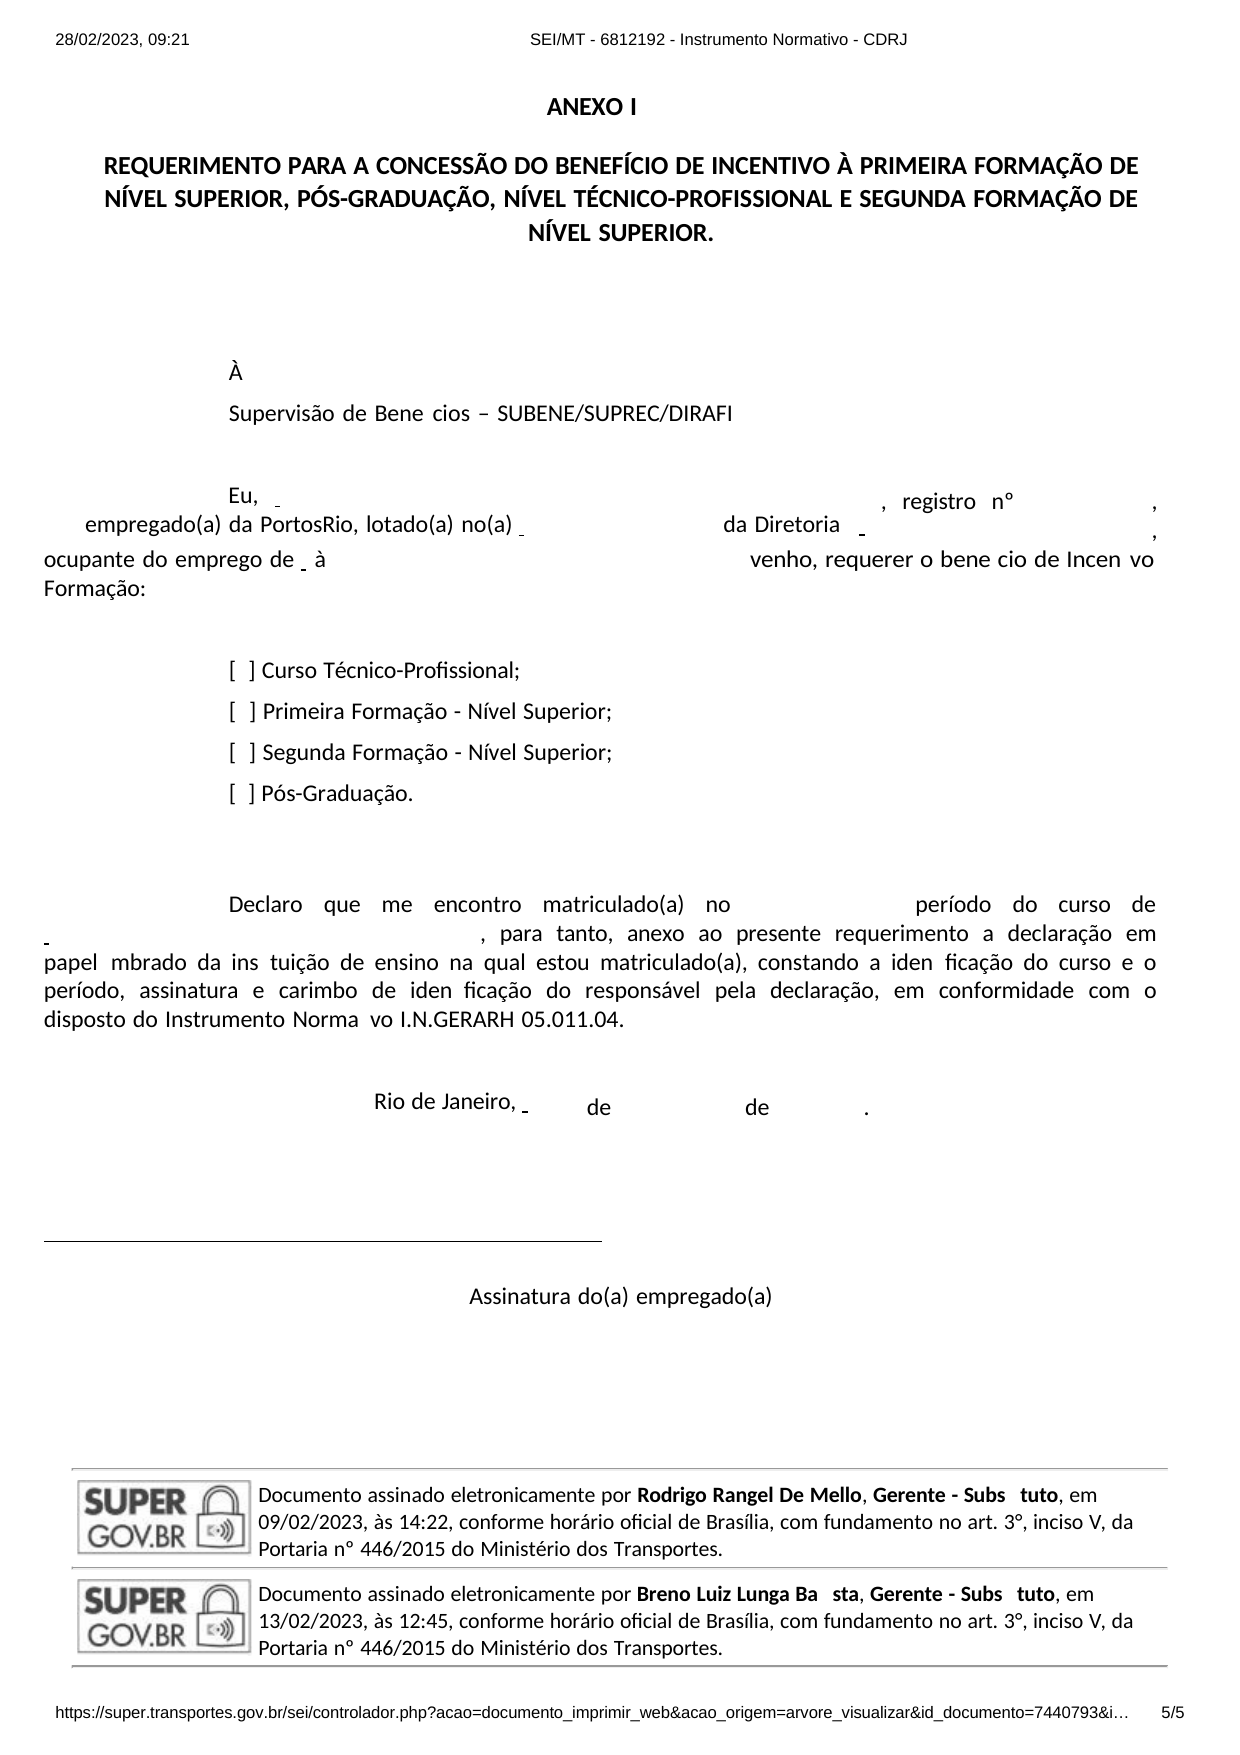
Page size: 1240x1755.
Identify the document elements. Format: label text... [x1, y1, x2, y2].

text venho, requerer o bene cio de Incen vo [750, 544, 1196, 573]
text REQUERIMENTO PARA A CONCESSÃO DO BENEFÍCIO DE INCENTIVO À PRIMEIRA FORMAÇÃO DE NÍVEL SUPERIOR, PÓS-GRADUAÇÃO, NÍVEL TÉCNICO-PROFISSIONAL E SEGUNDA FORMAÇÃO DE NÍVEL SUPERIOR. [102, 149, 1139, 247]
text , registro nº , [870, 486, 1157, 516]
text da Diretoria [723, 509, 866, 538]
text , [870, 516, 1157, 544]
text empregado(a) da PortosRio, lotado(a) no(a) [85, 510, 528, 539]
text Eu, [44, 481, 464, 510]
text [ ] Primeira Formação - Nível Superior; [ ] Segunda Formação - Nível Superior; [ ] Pós-Graduação. [228, 696, 612, 807]
text Documento assinado eletronicamente por Breno Luiz Lunga Ba sta, Gerente - Subs tuto, em 13/02/2023, às 12:45, conforme horário oﬁcial de Brasília, com fundamento no art. 3°, inciso V, da Portaria nº 446/2015 do Ministério dos Transportes. [258, 1580, 1157, 1661]
text Rio de Janeiro, [44, 1086, 527, 1116]
text Declaro que me encontro matriculado(a) no período do curso de [228, 889, 1196, 918]
text Documento assinado eletronicamente por Rodrigo Rangel De Mello, Gerente - Subs tuto, em 09/02/2023, às 14:22, conforme horário oﬁcial de Brasília, com fundamento no art. 3°, inciso V, da Portaria nº 446/2015 do Ministério dos Transportes. [258, 1481, 1157, 1562]
text ocupante do emprego de à Formação: [44, 544, 349, 602]
text À [228, 357, 1196, 387]
subtitle ANEXO I [44, 90, 1139, 122]
text [ ] Curso Técnico-Proﬁssional; [228, 655, 612, 684]
text de de . [587, 1092, 1196, 1121]
text , para tanto, anexo ao presente requerimento a declaração em papel mbrado da ins tuição de ensino na qual estou matriculado(a), constando a iden ﬁcação do curso e o período, assinatura e carimbo de iden ﬁcação do responsável pela declaração, em conformidade com o disposto do Instrumento Norma vo I.N.GERARH 05.011.04. [44, 918, 1157, 1033]
text Assinatura do(a) empregado(a) [427, 1281, 814, 1310]
text Supervisão de Bene cios – SUBENE/SUPREC/DIRAFI [228, 398, 1196, 428]
